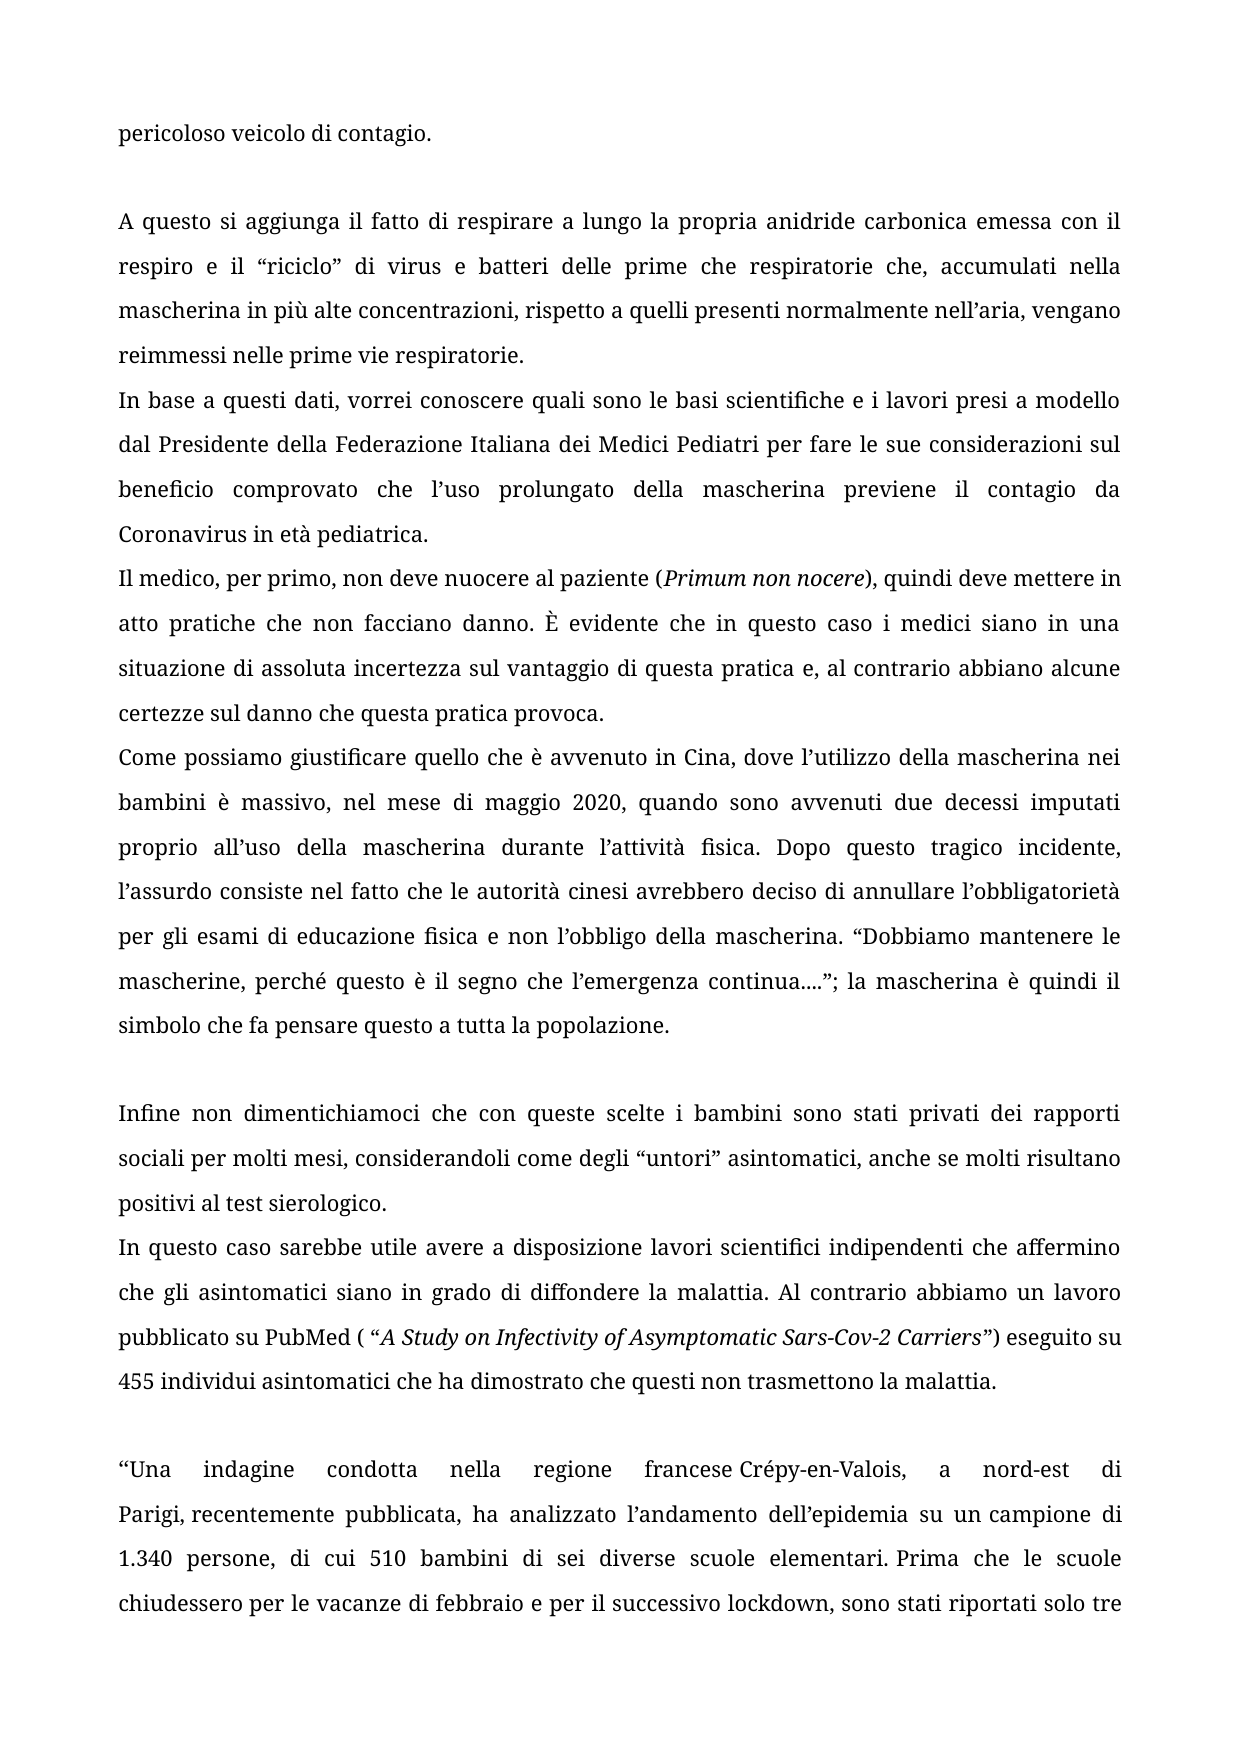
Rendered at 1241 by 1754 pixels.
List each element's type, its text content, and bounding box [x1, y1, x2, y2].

text In questo caso sarebbe utile avere a disposizione lavori scientifici indipendenti che affermino che gli asintomatici siano in grado di diffondere la malattia. Al contrario abbiamo un lavoro pubblicato su PubMed ( “A Study on Infectivity of Asymptomatic Sars-Cov-2 Carriers”) eseguito su 455 individui asintomatici che ha dimostrato che questi non trasmettono la malattia. [118, 1232, 1122, 1396]
text Il medico, per primo, non deve nuocere al paziente (Primum non nocere), quindi deve mettere in atto pratiche che non facciano danno. È evidente che in questo caso i medici siano in una situazione di assoluta incertezza sul vantaggio di questa pratica e, al contrario abbiano alcune certezze sul danno che questa pratica provoca. [118, 563, 1122, 727]
text pericoloso veicolo di contagio. [118, 118, 1122, 148]
text Come possiamo giustificare quello che è avvenuto in Cina, dove l’utilizzo della mascherina nei bambini è massivo, nel mese di maggio 2020, quando sono avvenuti due decessi imputati proprio all’uso della mascherina durante l’attività fisica. Dopo questo tragico incidente, l’assurdo consiste nel fatto che le autorità cinesi avrebbero deciso di annullare l’obbligatorietà per gli esami di educazione fisica e non l’obbligo della mascherina. “Dobbiamo mantenere le mascherine, perché questo è il segno che l’emergenza continua....”; la mascherina è quindi il simbolo che fa pensare questo a tutta la popolazione. [118, 742, 1122, 1040]
text A questo si aggiunga il fatto di respirare a lungo la propria anidride carbonica emessa con il respiro e il “riciclo” di virus e batteri delle prime che respiratorie che, accumulati nella mascherina in più alte concentrazioni, rispetto a quelli presenti normalmente nell’aria, vengano reimmessi nelle prime vie respiratorie. [118, 206, 1122, 370]
text “Una indagine condotta nella regione francese Crépy-en-Valois, a nord-est di Parigi, recentemente pubblicata, ha analizzato l’andamento dell’epidemia su un campione di 1.340 persone, di cui 510 bambini di sei diverse scuole elementari. Prima che le scuole chiudessero per le vacanze di febbraio e per il successivo lockdown, sono stati riportati solo tre [118, 1454, 1122, 1618]
text Infine non dimentichiamoci che con queste scelte i bambini sono stati privati dei rapporti sociali per molti mesi, considerandoli come degli “untori” asintomatici, anche se molti risultano positivi al test sierologico. [118, 1098, 1122, 1217]
text In base a questi dati, vorrei conoscere quali sono le basi scientifiche e i lavori presi a modello dal Presidente della Federazione Italiana dei Medici Pediatri per fare le sue considerazioni sul beneficio comprovato che l’uso prolungato della mascherina previene il contagio da Coronavirus in età pediatrica. [118, 385, 1122, 548]
